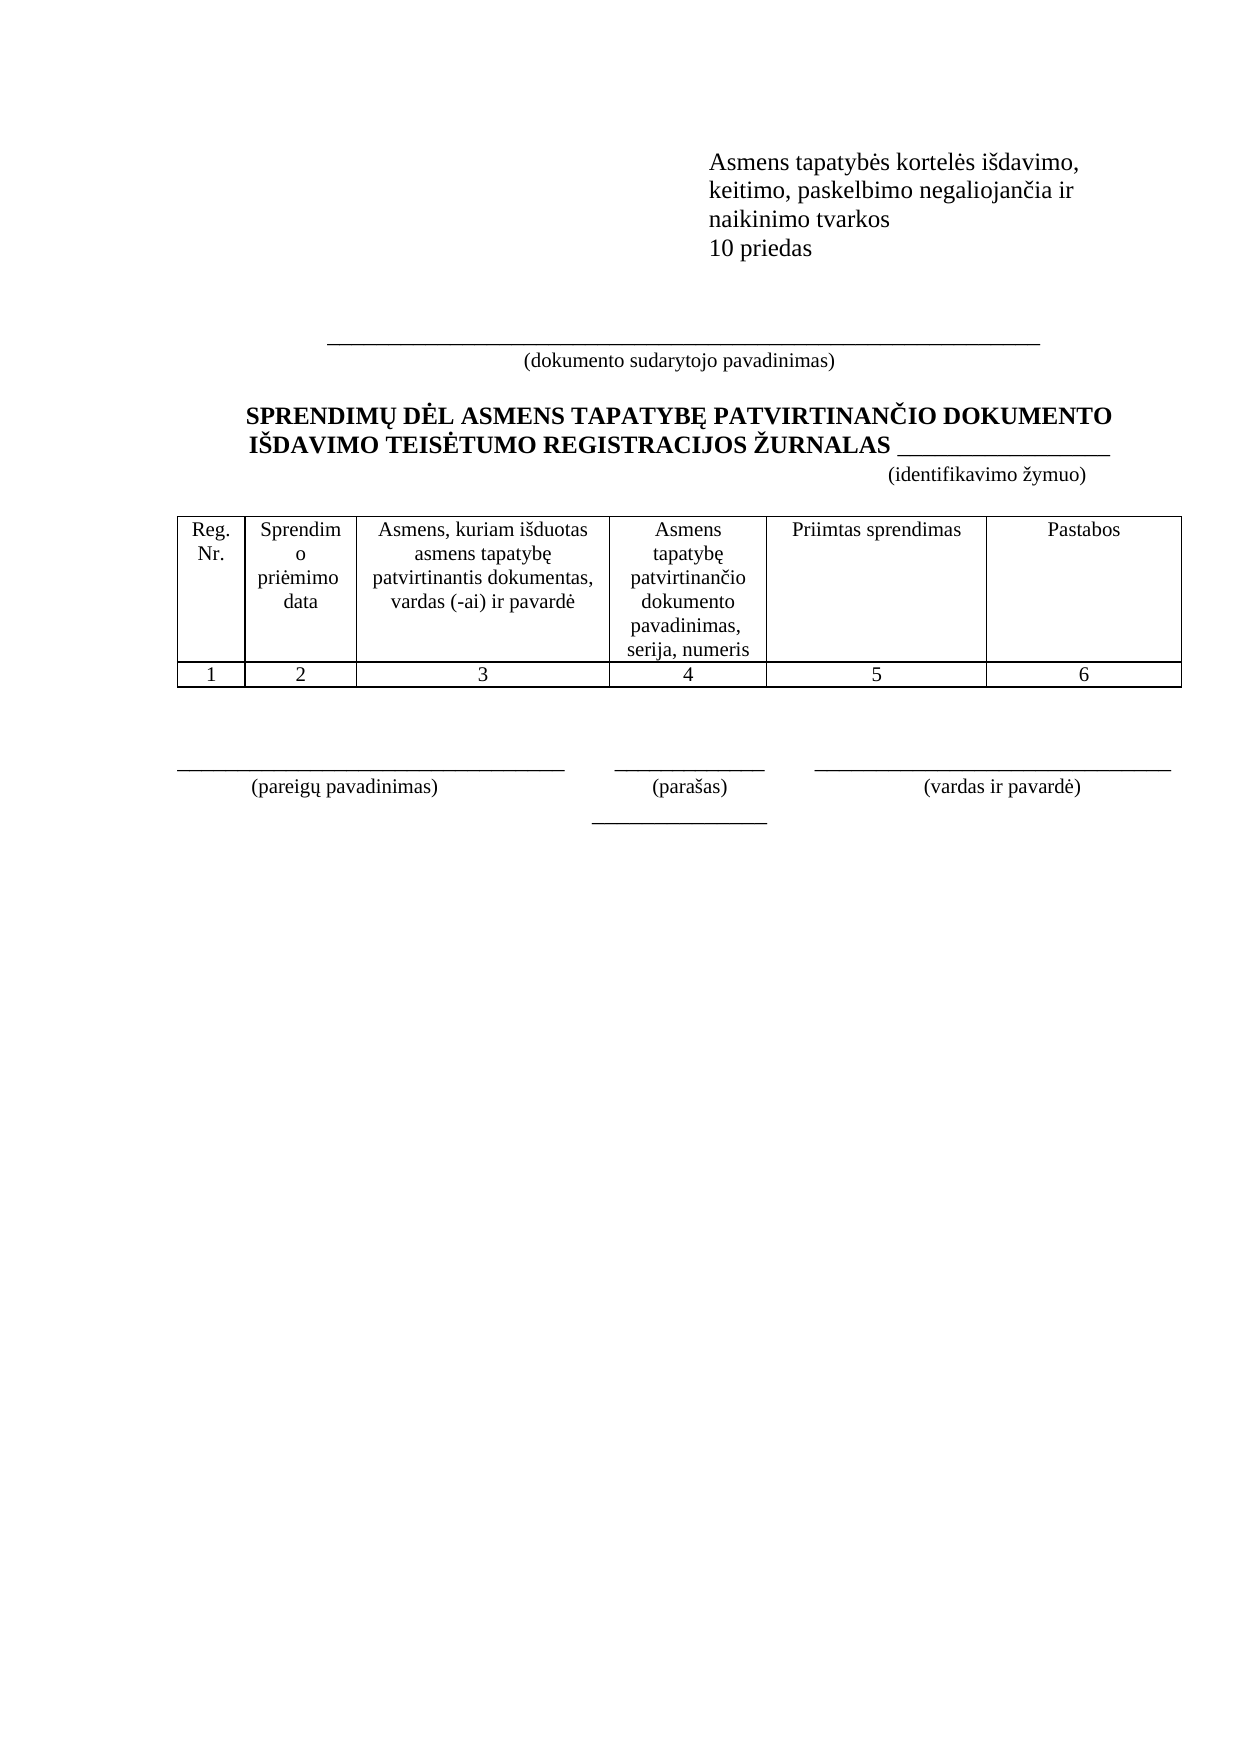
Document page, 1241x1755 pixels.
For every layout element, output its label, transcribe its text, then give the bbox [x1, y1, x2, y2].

table_header Pastabos [987, 517, 1181, 661]
table_header Reg. Nr. [178, 517, 244, 661]
text (dokumento sudarytojo pavadinimas) [177, 348, 1181, 372]
table_header Sprendimo priėmimo data [246, 517, 356, 661]
text ______________ [177, 798, 1181, 827]
text (identifikavimo žymuo) [177, 458, 1181, 487]
table_cell 4 [610, 663, 766, 686]
table_cell 5 [767, 663, 986, 686]
table_cell 1 [178, 663, 244, 686]
text Asmens tapatybės kortelės išdavimo, [177, 147, 1181, 176]
table_cell 6 [987, 663, 1181, 686]
table_header Priimtas sprendimas [767, 517, 986, 661]
text keitimo, paskelbimo negaliojančia ir [177, 176, 1181, 204]
table_header Asmens, kuriam išduotas asmens tapatybę patvirtinantis dokumentas, vardas (-ai) ir pavardė [357, 517, 609, 661]
text 10 priedas [177, 233, 1181, 262]
table_cell 2 [246, 663, 356, 686]
text (pareigų pavadinimas) (parašas) (vardas ir pavardė) [177, 774, 1181, 798]
table_cell 3 [357, 663, 609, 686]
table_header Asmens tapatybę patvirtinančio dokumento pavadinimas, serija, numeris [610, 517, 766, 661]
text SPRENDIMŲ DĖL ASMENS TAPATYBĘ PATVIRTINANČIO DOKUMENTO IŠDAVIMO TEISĖTUMO REGISTRACIJOS ŽURNALAS _________________ [177, 401, 1181, 458]
text naikinimo tvarkos [177, 204, 1181, 233]
